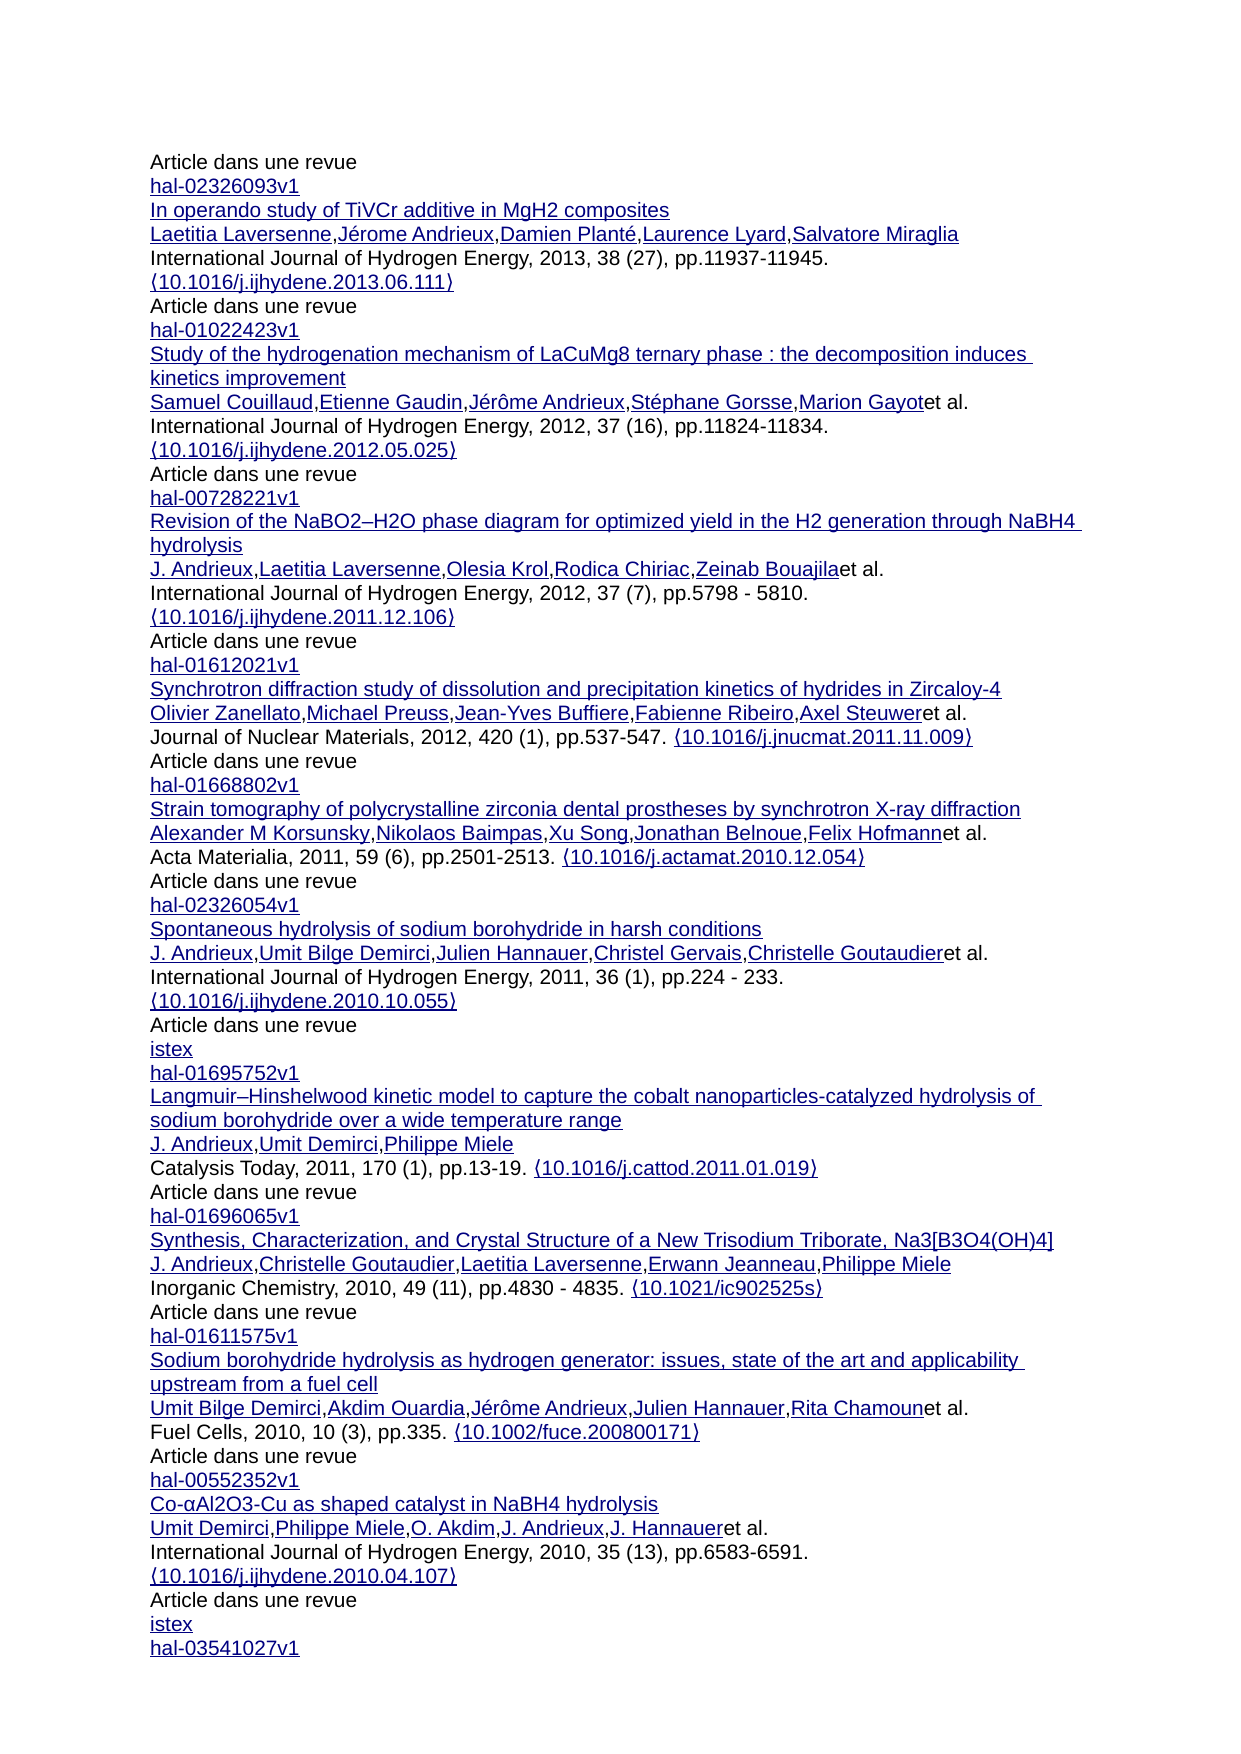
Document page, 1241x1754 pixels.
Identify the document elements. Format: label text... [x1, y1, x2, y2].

table_cell Sodium borohydride hydrolysis as hydrogen generator: issues, state of the art and applicability upstream from a fuel cell Umit Bilge Demirci,Akdim Ouardia,Jérôme Andrieux,Julien Hannauer,Rita Chamounet al. Fuel Cells, 2010, 10 (3), pp.335. ⟨10.1002/fuce.200800171⟩ Article dans une revue hal-00552352v1 [150, 1348, 1090, 1492]
table_cell Article dans une revue hal-02326093v1 [150, 150, 1090, 198]
table_cell Spontaneous hydrolysis of sodium borohydride in harsh conditions J. Andrieux,Umit Bilge Demirci,Julien Hannauer,Christel Gervais,Christelle Goutaudieret al. International Journal of Hydrogen Energy, 2011, 36 (1), pp.224 - 233. ⟨10.1016/j.ijhydene.2010.10.055⟩ Article dans une revue istex hal-01695752v1 [150, 917, 1090, 1084]
table_cell Revision of the NaBO2–H2O phase diagram for optimized yield in the H2 generation through NaBH4 hydrolysis J. Andrieux,Laetitia Laversenne,Olesia Krol,Rodica Chiriac,Zeinab Bouajilaet al. International Journal of Hydrogen Energy, 2012, 37 (7), pp.5798 - 5810. ⟨10.1016/j.ijhydene.2011.12.106⟩ Article dans une revue hal-01612021v1 [150, 509, 1090, 677]
table_cell Synthesis, Characterization, and Crystal Structure of a New Trisodium Triborate, Na3[B3O4(OH)4] J. Andrieux,Christelle Goutaudier,Laetitia Laversenne,Erwann Jeanneau,Philippe Miele Inorganic Chemistry, 2010, 49 (11), pp.4830 - 4835. ⟨10.1021/ic902525s⟩ Article dans une revue hal-01611575v1 [150, 1228, 1090, 1348]
table_cell Strain tomography of polycrystalline zirconia dental prostheses by synchrotron X-ray diffraction Alexander M Korsunsky,Nikolaos Baimpas,Xu Song,Jonathan Belnoue,Felix Hofmannet al. Acta Materialia, 2011, 59 (6), pp.2501-2513. ⟨10.1016/j.actamat.2010.12.054⟩ Article dans une revue hal-02326054v1 [150, 797, 1090, 917]
table_cell Co-αAl2O3-Cu as shaped catalyst in NaBH4 hydrolysis Umit Demirci,Philippe Miele,O. Akdim,J. Andrieux,J. Hannaueret al. International Journal of Hydrogen Energy, 2010, 35 (13), pp.6583-6591. ⟨10.1016/j.ijhydene.2010.04.107⟩ Article dans une revue istex hal-03541027v1 [150, 1492, 1090, 1659]
table_cell In operando study of TiVCr additive in MgH2 composites Laetitia Laversenne,Jérome Andrieux,Damien Planté,Laurence Lyard,Salvatore Miraglia International Journal of Hydrogen Energy, 2013, 38 (27), pp.11937-11945. ⟨10.1016/j.ijhydene.2013.06.111⟩ Article dans une revue hal-01022423v1 [150, 198, 1090, 342]
table_cell Study of the hydrogenation mechanism of LaCuMg8 ternary phase : the decomposition induces kinetics improvement Samuel Couillaud,Etienne Gaudin,Jérôme Andrieux,Stéphane Gorsse,Marion Gayotet al. International Journal of Hydrogen Energy, 2012, 37 (16), pp.11824-11834. ⟨10.1016/j.ijhydene.2012.05.025⟩ Article dans une revue hal-00728221v1 [150, 342, 1090, 509]
table_cell Langmuir–Hinshelwood kinetic model to capture the cobalt nanoparticles-catalyzed hydrolysis of sodium borohydride over a wide temperature range J. Andrieux,Umit Demirci,Philippe Miele Catalysis Today, 2011, 170 (1), pp.13-19. ⟨10.1016/j.cattod.2011.01.019⟩ Article dans une revue hal-01696065v1 [150, 1084, 1090, 1228]
table_cell Synchrotron diffraction study of dissolution and precipitation kinetics of hydrides in Zircaloy‐4 Olivier Zanellato,Michael Preuss,Jean-Yves Buffiere,Fabienne Ribeiro,Axel Steuweret al. Journal of Nuclear Materials, 2012, 420 (1), pp.537-547. ⟨10.1016/j.jnucmat.2011.11.009⟩ Article dans une revue hal-01668802v1 [150, 677, 1090, 797]
